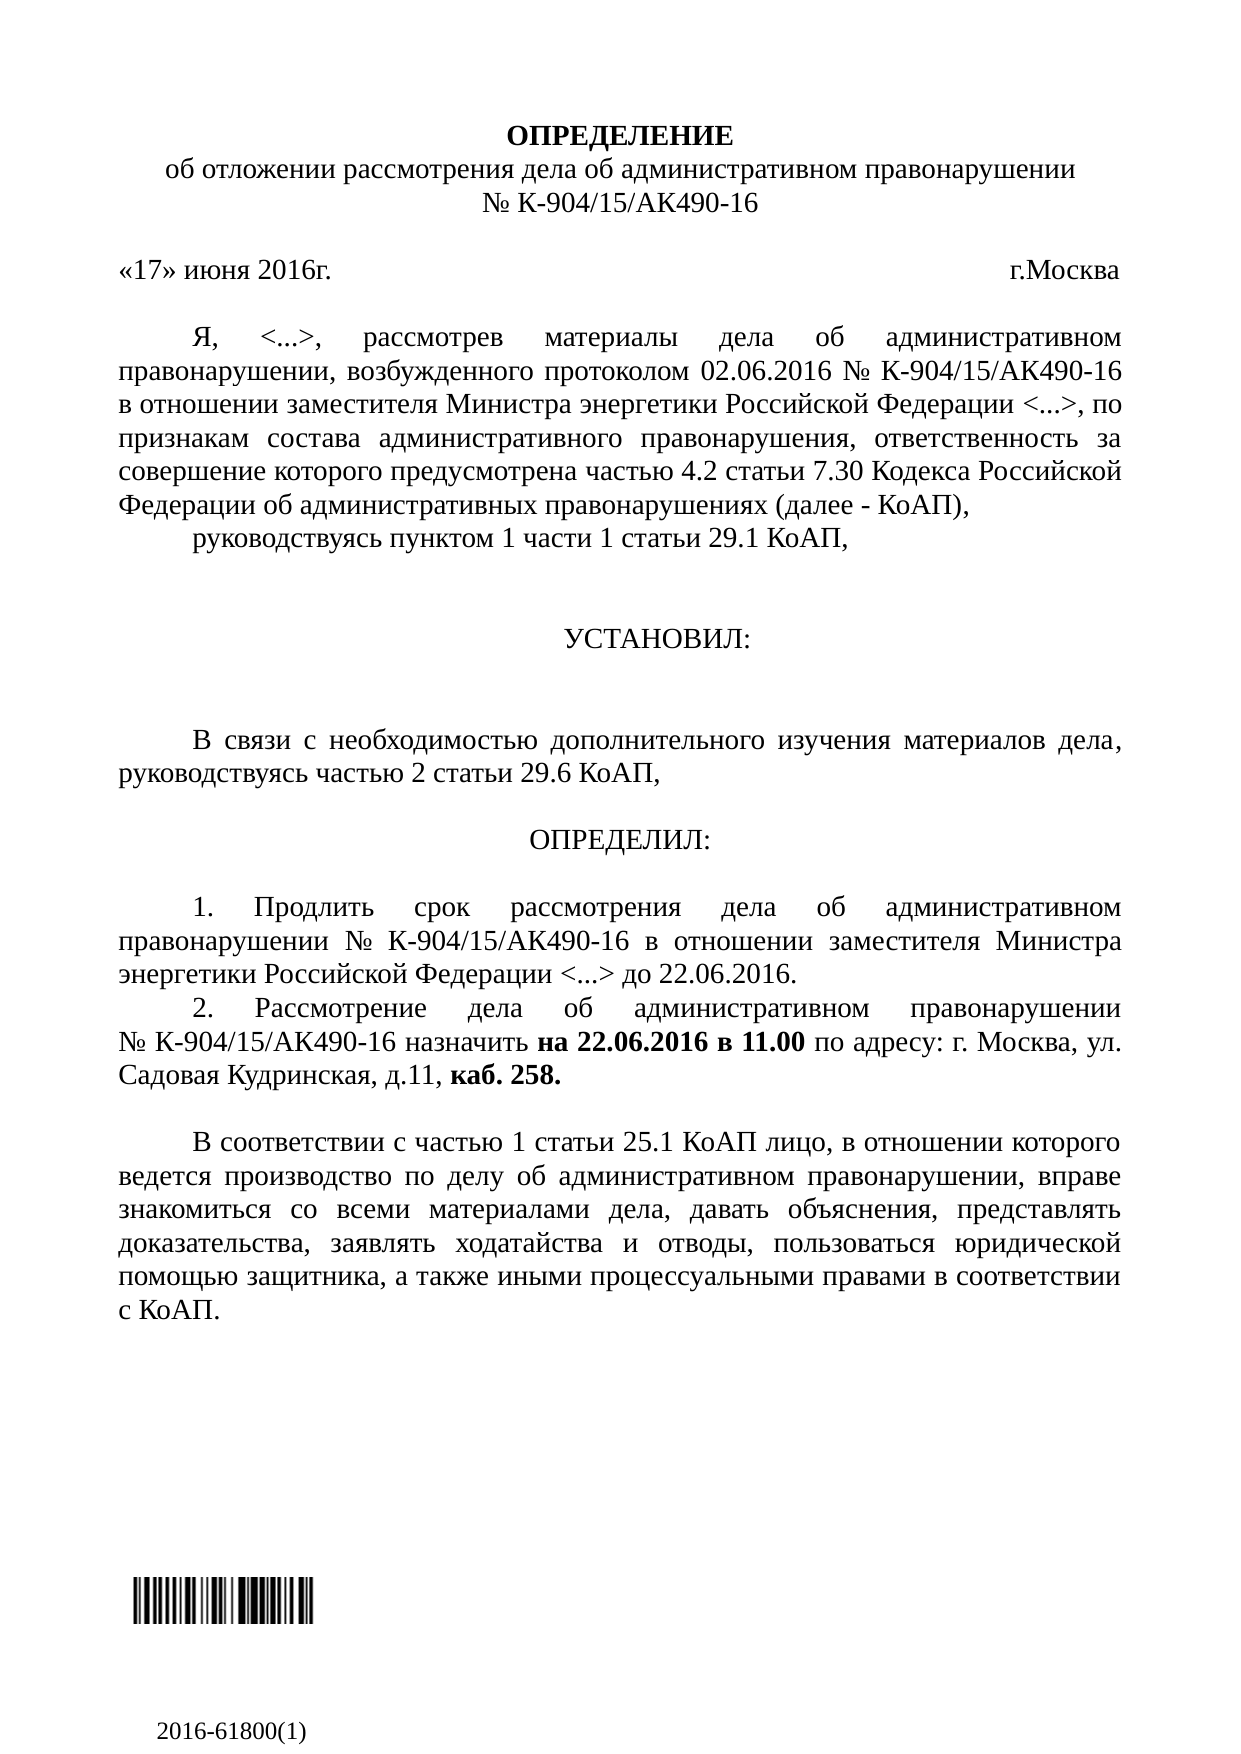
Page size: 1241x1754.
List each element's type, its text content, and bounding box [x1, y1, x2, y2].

text ОПРЕДЕЛИЛ: [118, 822, 1122, 856]
text В связи с необходимостью дополнительного изучения материалов дела, руководствуясь частью 2 статьи 29.6 КоАП, [118, 722, 1122, 789]
text об отложении рассмотрения дела об административном правонарушении № К-904/15/АК490-16 [118, 152, 1122, 219]
text «17» июня 2016г. г.Москва [118, 252, 1122, 286]
text руководствуясь пунктом 1 части 1 статьи 29.1 КоАП, [118, 521, 1122, 554]
subtitle ОПРЕДЕЛЕНИЕ [118, 118, 1122, 152]
text 2. Рассмотрение дела об административном правонарушении № К-904/15/АК490-16 назначить на 22.06.2016 в 11.00 по адресу: г. Москва, ул. Садовая Кудринская, д.11, каб. 258. [118, 990, 1122, 1091]
text 1. Продлить срок рассмотрения дела об административном правонарушении № К-904/15/АК490-16 в отношении заместителя Министра энергетики Российской Федерации <...> до 22.06.2016. [118, 889, 1122, 990]
text Я, <...>, рассмотрев материалы дела об административном правонарушении, возбужденного протоколом 02.06.2016 № К-904/15/АК490-16 в отношении заместителя Министра энергетики Российской Федерации <...>, по признакам состава административного правонарушения, ответственность за совершение которого предусмотрена частью 4.2 статьи 7.30 Кодекса Российской Федерации об административных правонарушениях (далее - КоАП), [118, 319, 1122, 521]
text В соответствии с частью 1 статьи 25.1 КоАП лицо, в отношении которого ведется производство по делу об административном правонарушении, вправе знакомиться со всеми материалами дела, давать объяснения, представлять доказательства, заявлять ходатайства и отводы, пользоваться юридической помощью защитника, а также иными процессуальными правами в соответствии с КоАП. [118, 1124, 1122, 1326]
text УСТАНОВИЛ: [118, 621, 1122, 655]
picture [118, 1577, 331, 1624]
